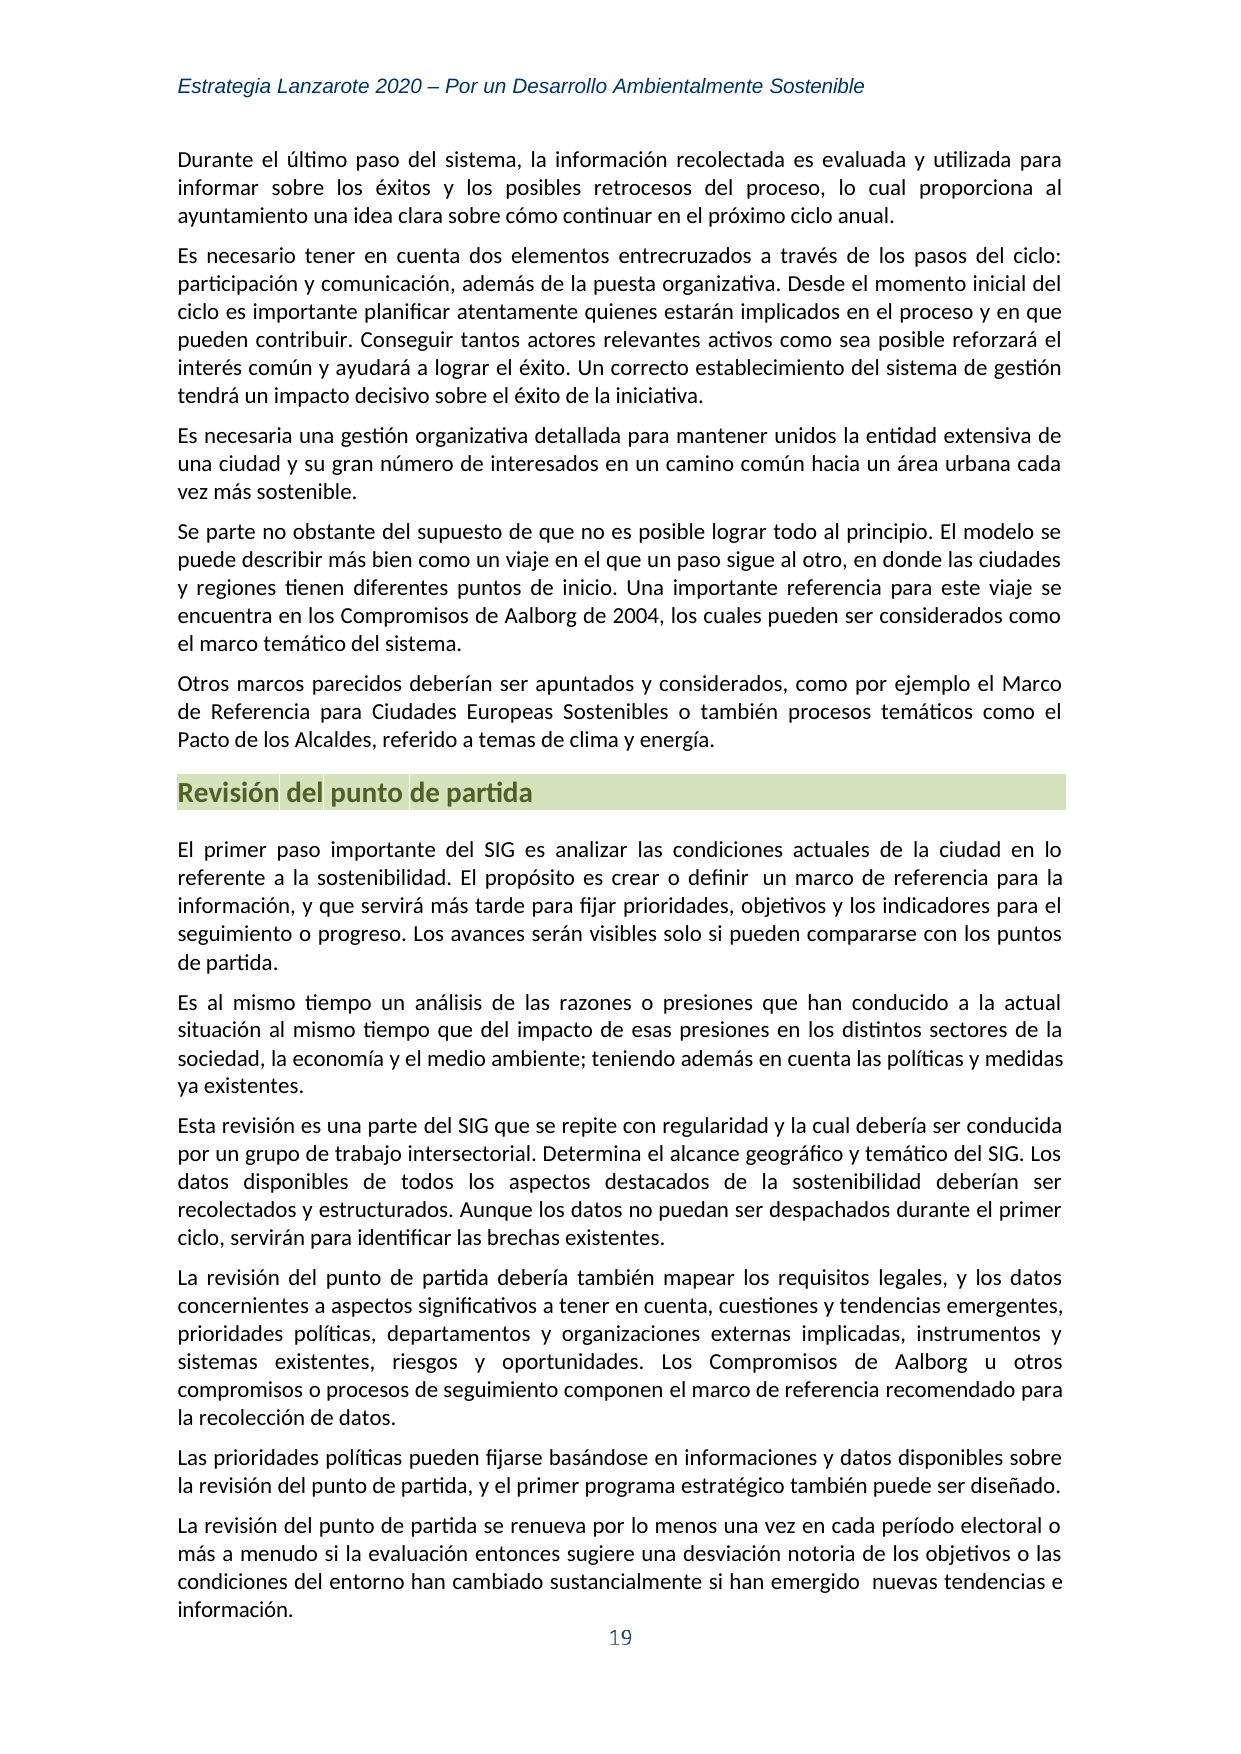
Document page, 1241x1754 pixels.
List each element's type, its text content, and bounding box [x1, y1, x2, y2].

text Esta revisión es una parte del SIG que se repite con regularidad y la cual debería ser conducida por un grupo de trabajo intersectorial. Determina el alcance geográfico y temático del SIG. Los datos disponibles de todos los aspectos destacados de la sostenibilidad deberían ser recolectados y estructurados. Aunque los datos no puedan ser despachados durante el primer ciclo, servirán para identificar las brechas existentes. [177, 1111, 1064, 1251]
text Las prioridades políticas pueden fijarse basándose en informaciones y datos disponibles sobre la revisión del punto de partida, y el primer programa estratégico también puede ser diseñado. [177, 1443, 1063, 1499]
picture [610, 1630, 631, 1645]
text Es necesario tener en cuenta dos elementos entrecruzados a través de los pasos del ciclo: participación y comunicación, además de la puesta organizativa. Desde el momento inicial del ciclo es importante planificar atentamente quienes estarán implicados en el proceso y en que pueden contribuir. Conseguir tantos actores relevantes activos como sea posible reforzará el interés común y ayudará a lograr el éxito. Un correcto establecimiento del sistema de gestión tendrá un impacto decisivo sobre el éxito de la iniciativa. [177, 241, 1063, 409]
text La revisión del punto de partida se renueva por lo menos una vez en cada período electoral o más a menudo si la evaluación entonces sugiere una desviación notoria de los objetivos o las condiciones del entorno han cambiado sustancialmente si han emergido nuevas tendencias e información. [177, 1511, 1063, 1623]
text Durante el último paso del sistema, la información recolectada es evaluada y utilizada para informar sobre los éxitos y los posibles retrocesos del proceso, lo cual proporciona al ayuntamiento una idea clara sobre cómo continuar en el próximo ciclo anual. [177, 145, 1063, 229]
text La revisión del punto de partida debería también mapear los requisitos legales, y los datos concernientes a aspectos significativos a tener en cuenta, cuestiones y tendencias emergentes, prioridades políticas, departamentos y organizaciones externas implicadas, instrumentos y sistemas existentes, riesgos y oportunidades. Los Compromisos de Aalborg u otros compromisos o procesos de seguimiento componen el marco de referencia recomendado para la recolección de datos. [177, 1263, 1063, 1431]
subtitle Revisión del punto de partida [177, 774, 1196, 810]
text El primer paso importante del SIG es analizar las condiciones actuales de la ciudad en lo referente a la sostenibilidad. El propósito es crear o definir un marco de referencia para la información, y que servirá más tarde para fijar prioridades, objetivos y los indicadores para el seguimiento o progreso. Los avances serán visibles solo si pueden compararse con los puntos de partida. [177, 836, 1063, 976]
text Otros marcos parecidos deberían ser apuntados y considerados, como por ejemplo el Marco de Referencia para Ciudades Europeas Sostenibles o también procesos temáticos como el Pacto de los Alcaldes, referido a temas de clima y energía. [177, 669, 1063, 753]
text Se parte no obstante del supuesto de que no es posible lograr todo al principio. El modelo se puede describir más bien como un viaje en el que un paso sigue al otro, en donde las ciudades y regiones tienen diferentes puntos de inicio. Una importante referencia para este viaje se encuentra en los Compromisos de Aalborg de 2004, los cuales pueden ser considerados como el marco temático del sistema. [177, 517, 1063, 657]
text Es al mismo tiempo un análisis de las razones o presiones que han conducido a la actual situación al mismo tiempo que del impacto de esas presiones en los distintos sectores de la sociedad, la economía y el medio ambiente; teniendo además en cuenta las políticas y medidas ya existentes. [177, 988, 1064, 1100]
text Es necesaria una gestión organizativa detallada para mantener unidos la entidad extensiva de una ciudad y su gran número de interesados en un camino común hacia un área urbana cada vez más sostenible. [177, 421, 1063, 505]
